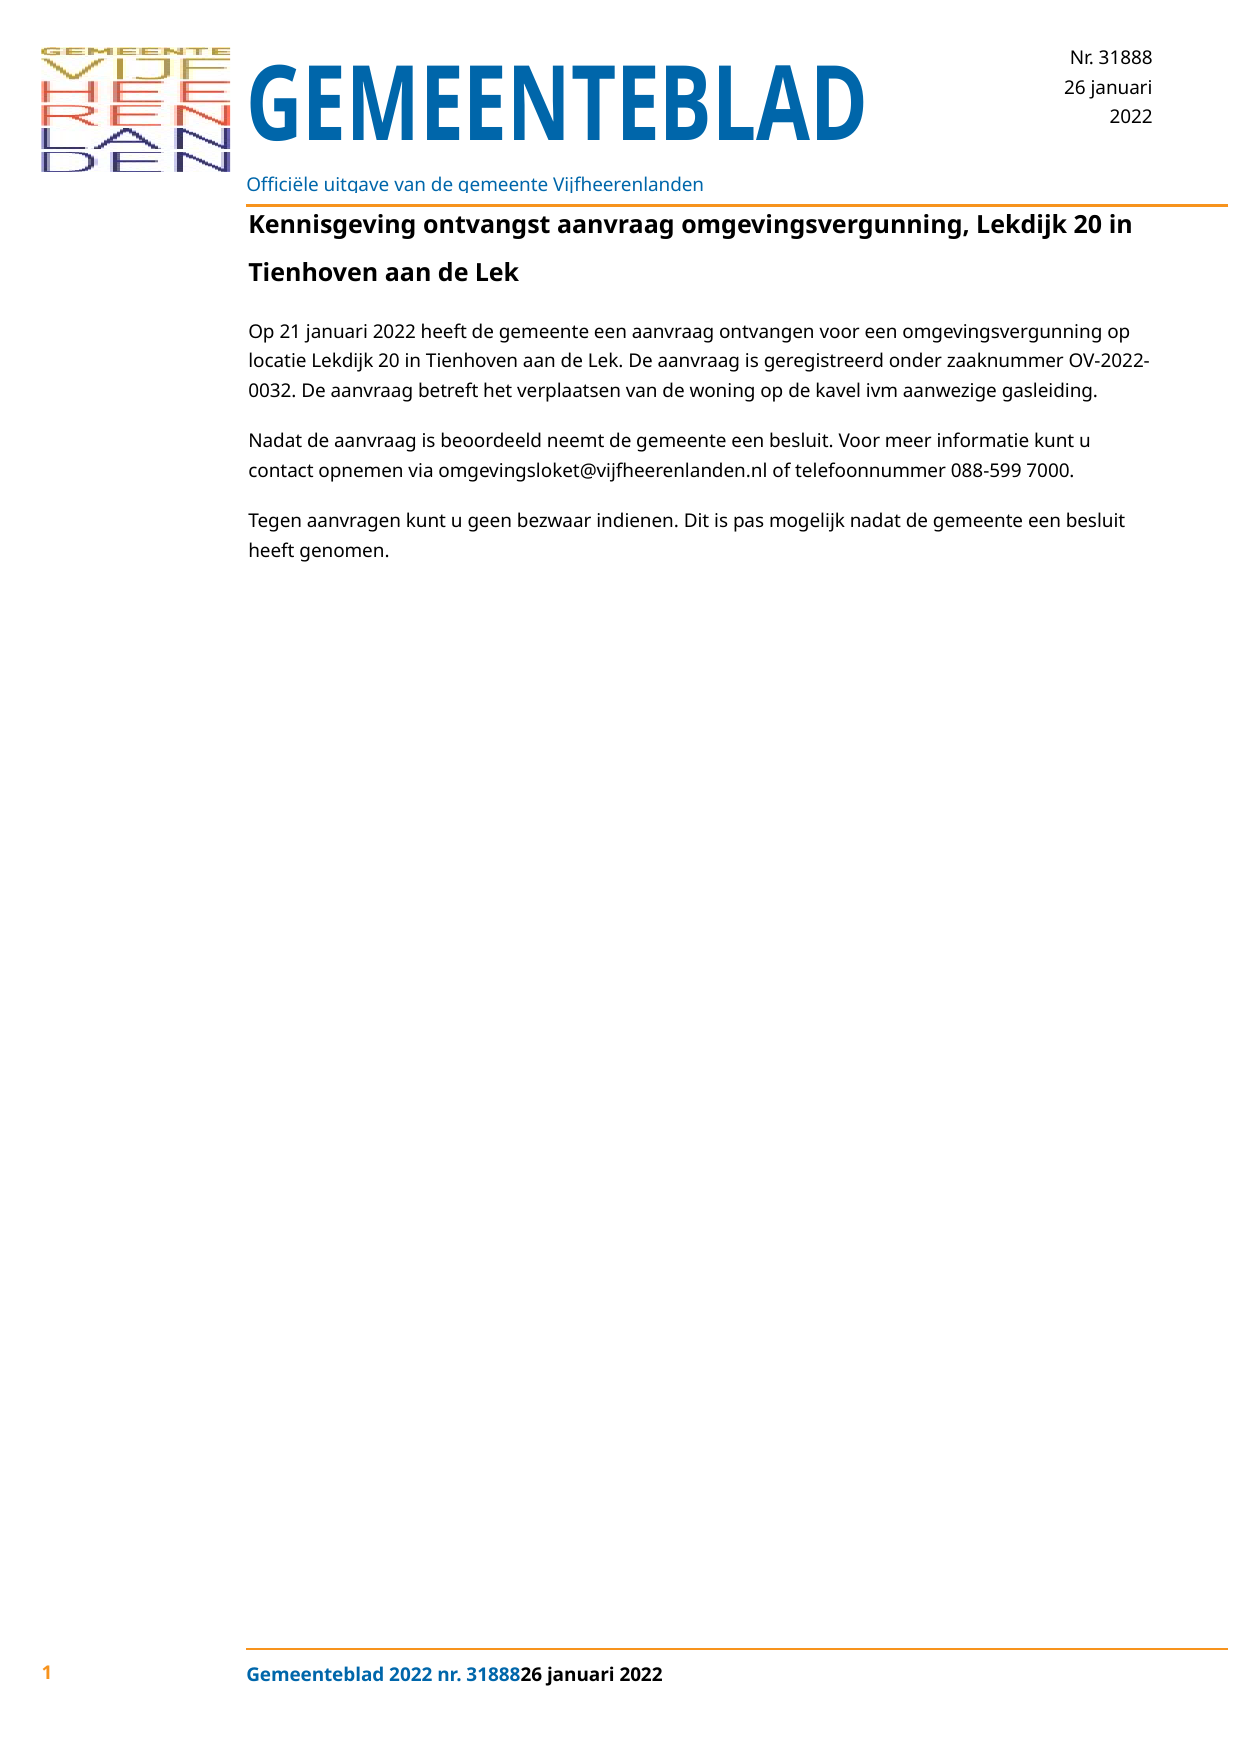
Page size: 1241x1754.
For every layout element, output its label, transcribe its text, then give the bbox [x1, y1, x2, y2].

picture [41, 47, 231, 172]
text Tegen aanvragen kunt u geen bezwaar indienen. Dit is pas mogelijk nadat de gemeente een besluit heeft genomen. [248, 507, 1152, 563]
text Nadat de aanvraag is beoordeeld neemt de gemeente een besluit. Voor meer informatie kunt u contact opnemen via omgevingsloket@vijfheerenlanden.nl of telefoonnummer 088-599 7000. [248, 427, 1152, 483]
text Op 21 januari 2022 heeft de gemeente een aanvraag ontvangen voor een omgevingsvergunning op locatie Lekdijk 20 in Tienhoven aan de Lek. De aanvraag is geregistreerd onder zaaknummer OV-2022-0032. De aanvraag betreft het verplaatsen van de woning op de kavel ivm aanwezige gasleiding. [248, 318, 1152, 403]
text Kennisgeving ontvangst aanvraag omgevingsvergunning, Lekdijk 20 in Tienhoven aan de Lek [248, 207, 1152, 288]
